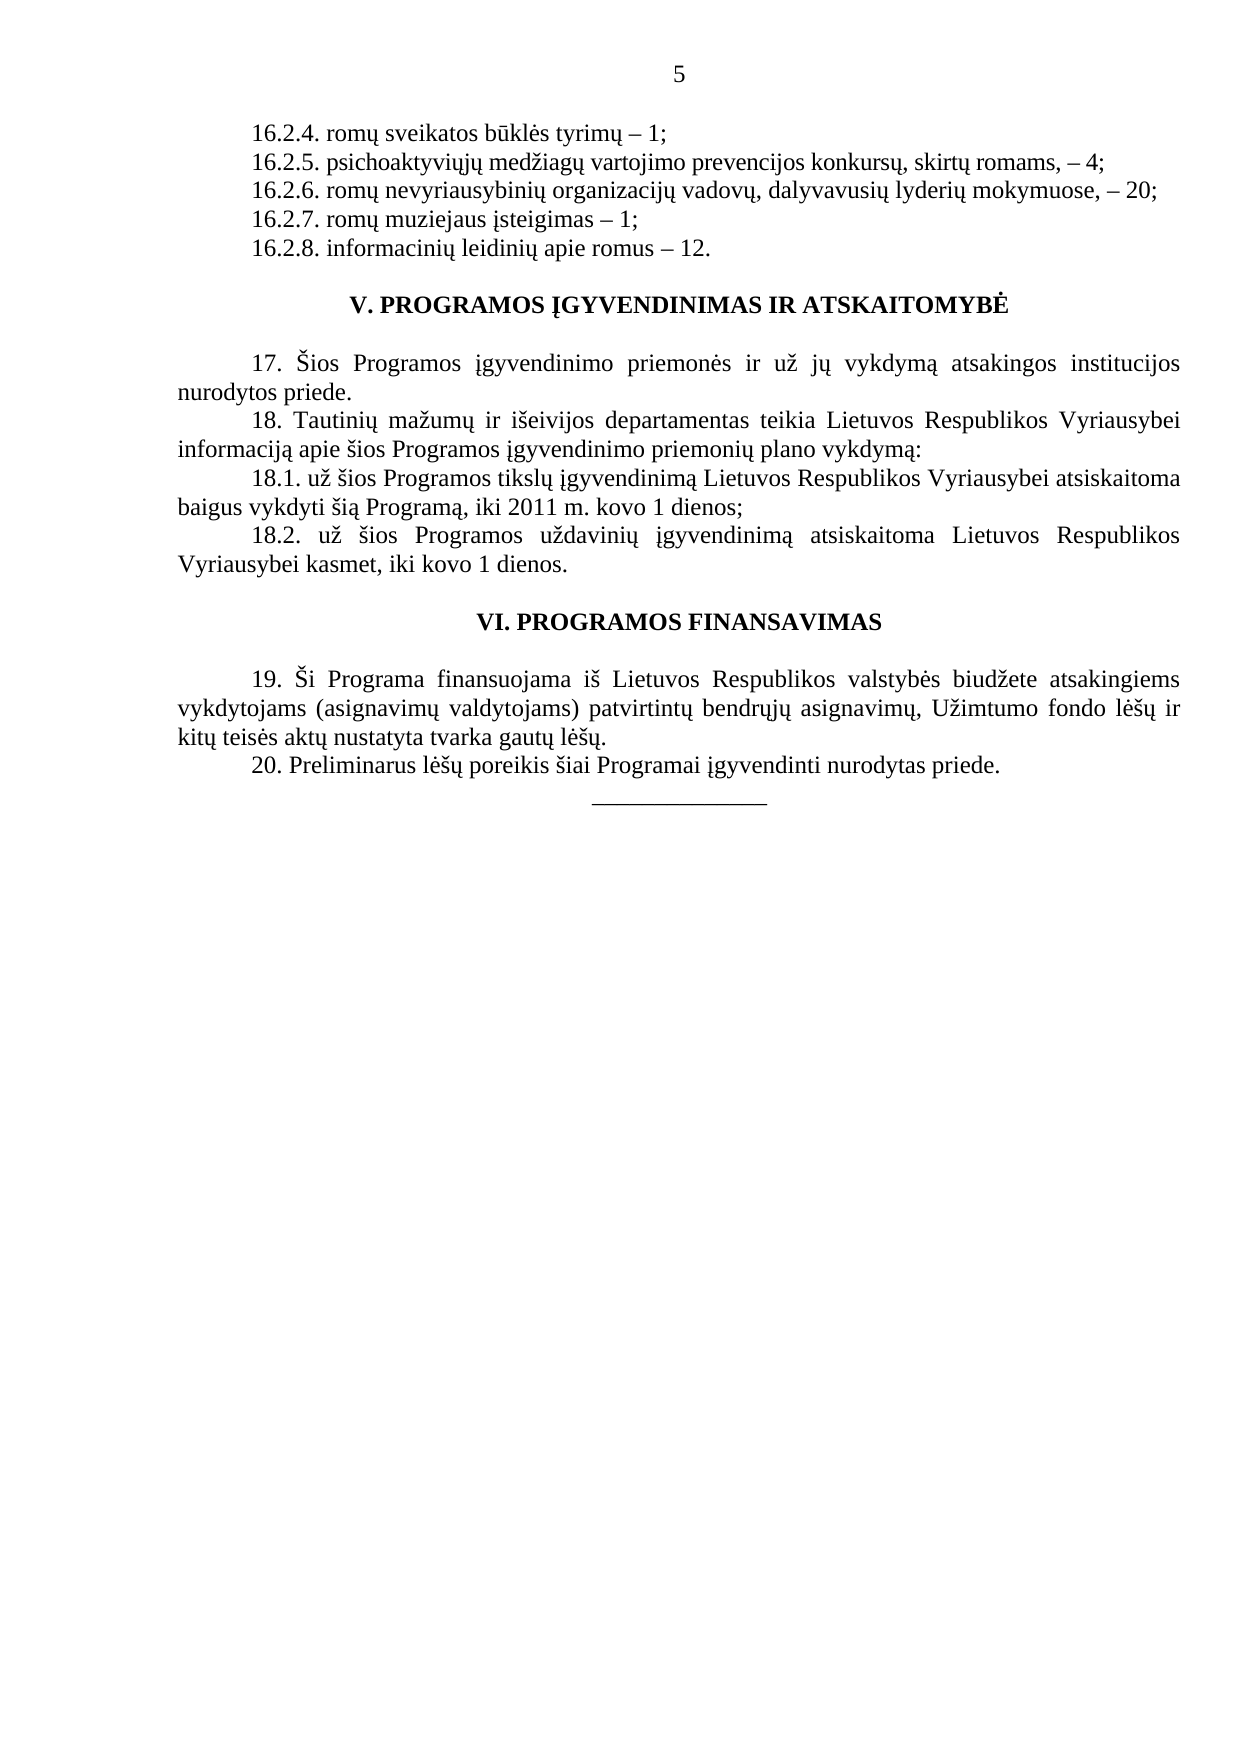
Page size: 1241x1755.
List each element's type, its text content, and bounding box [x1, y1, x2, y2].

text 17. Šios Programos įgyvendinimo priemonės ir už jų vykdymą atsakingos institucijos nurodytos priede. [177, 348, 1181, 406]
text VI. PROGRAMOS FINANSAVIMAS [177, 607, 1181, 636]
text V. PROGRAMOS ĮGYVENDINIMAS IR ATSKAITOMYBĖ [177, 291, 1181, 319]
text 18.2. už šios Programos uždavinių įgyvendinimą atsiskaitoma Lietuvos Respublikos Vyriausybei kasmet, iki kovo 1 dienos. [177, 521, 1181, 578]
text 16.2.7. romų muziejaus įsteigimas – 1; [177, 204, 1181, 233]
text ______________ [177, 779, 1181, 808]
text 16.2.4. romų sveikatos būklės tyrimų – 1; [177, 118, 1181, 147]
text 16.2.6. romų nevyriausybinių organizacijų vadovų, dalyvavusių lyderių mokymuose, – 20; [177, 176, 1181, 204]
text 19. Ši Programa finansuojama iš Lietuvos Respublikos valstybės biudžete atsakingiems vykdytojams (asignavimų valdytojams) patvirtintų bendrųjų asignavimų, Užimtumo fondo lėšų ir kitų teisės aktų nustatyta tvarka gautų lėšų. [177, 664, 1181, 751]
text 16.2.5. psichoaktyviųjų medžiagų vartojimo prevencijos konkursų, skirtų romams, – 4; [177, 147, 1181, 176]
text 16.2.8. informacinių leidinių apie romus – 12. [177, 233, 1181, 262]
text 18.1. už šios Programos tikslų įgyvendinimą Lietuvos Respublikos Vyriausybei atsiskaitoma baigus vykdyti šią Programą, iki 2011 m. kovo 1 dienos; [177, 463, 1181, 521]
text 18. Tautinių mažumų ir išeivijos departamentas teikia Lietuvos Respublikos Vyriausybei informaciją apie šios Programos įgyvendinimo priemonių plano vykdymą: [177, 406, 1181, 463]
text 20. Preliminarus lėšų poreikis šiai Programai įgyvendinti nurodytas priede. [177, 751, 1181, 779]
